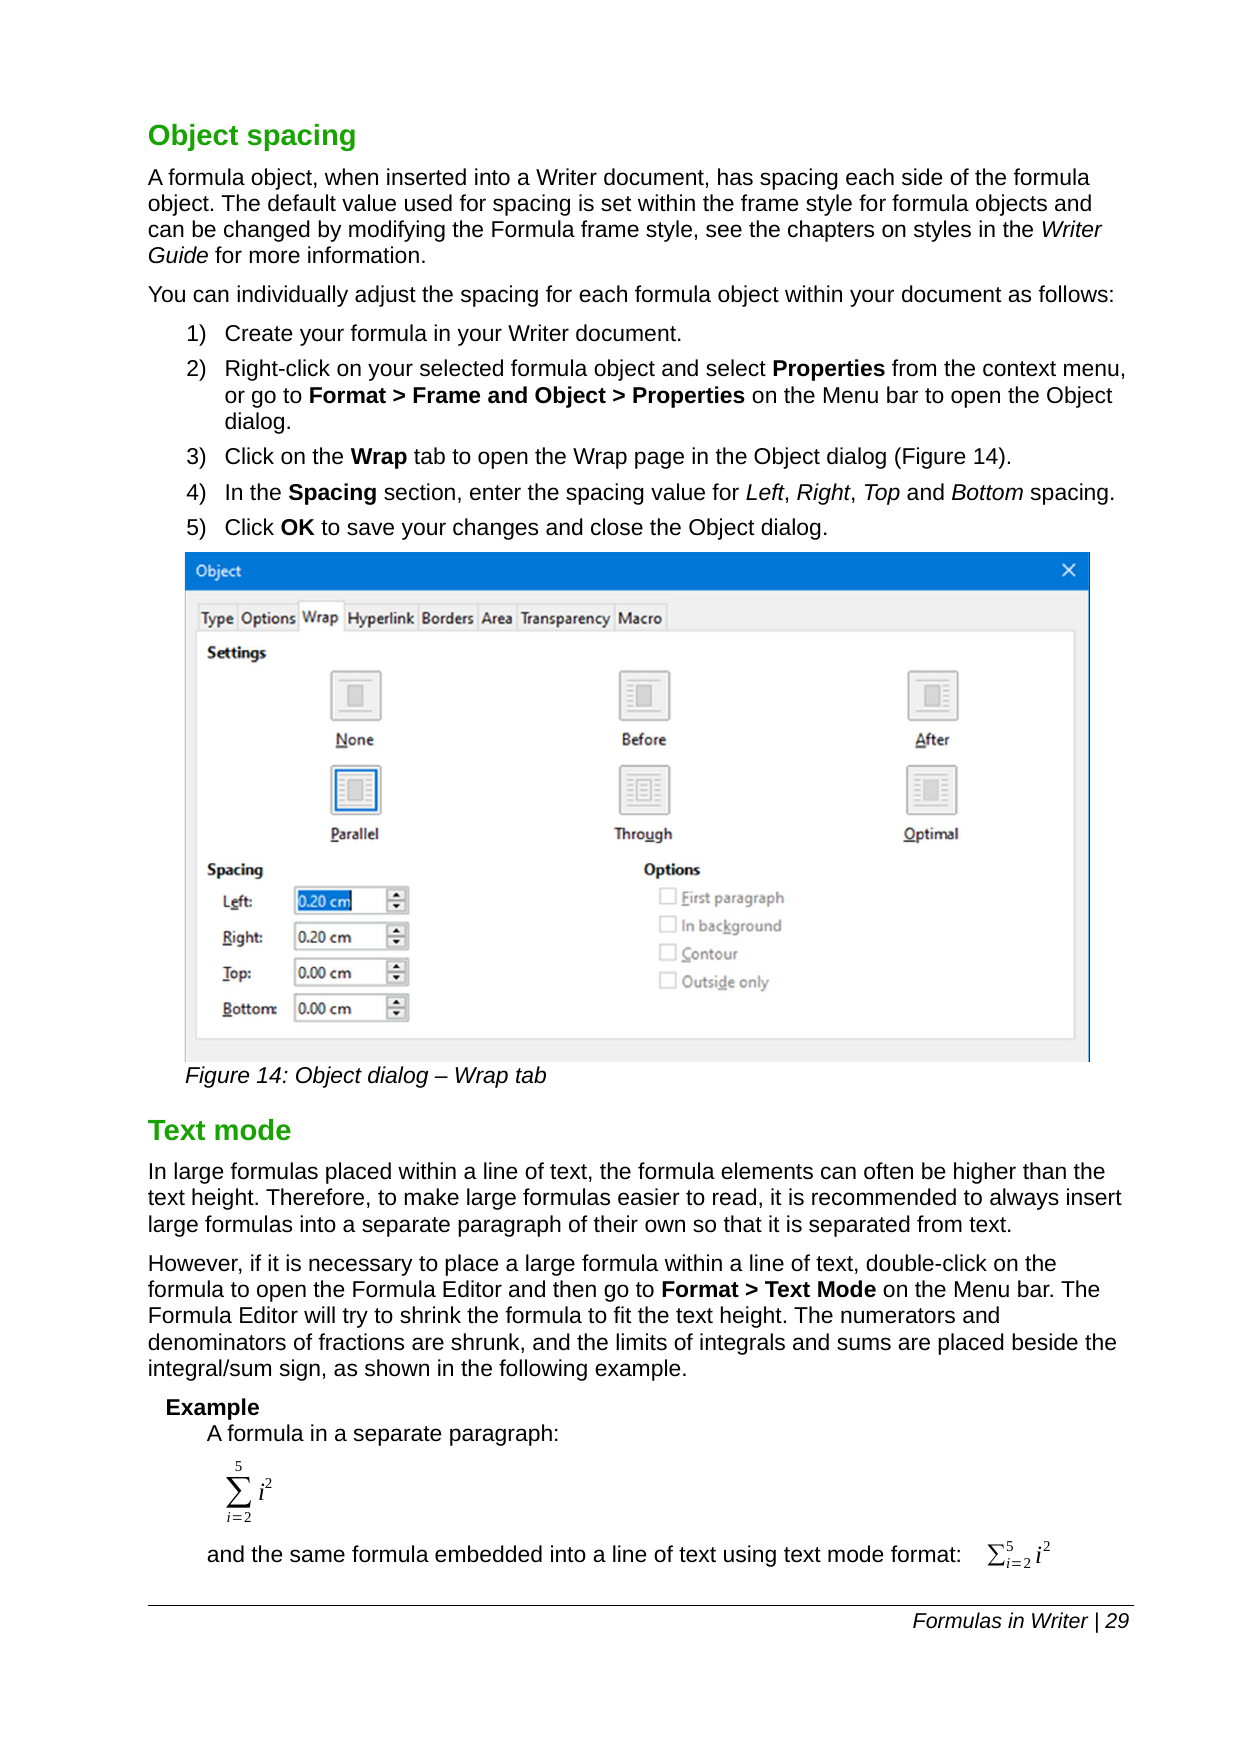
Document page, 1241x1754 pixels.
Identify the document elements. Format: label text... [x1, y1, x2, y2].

subtitle Text mode [148, 1113, 1134, 1146]
text A formula object, when inserted into a Writer document, has spacing each side of the formula object. The default value used for spacing is set within the frame style for formula objects and can be changed by modifying the Formula frame style, see the chapters on styles in the Writer Guide for more information. [148, 163, 1134, 269]
text Figure 14: Object dialog – Wrap tab [185, 1062, 1097, 1088]
list Click on the Wrap tab to open the Wrap page in the Object dialog (Figure 14). [207, 443, 1134, 470]
list Click OK to save your changes and close the Object dialog. [207, 514, 1134, 540]
text and the same formula embedded into a line of text using text mode format: [207, 1539, 1134, 1572]
list In the Spacing section, enter the spacing value for Left, Right, Top and Bottom spacing. [207, 478, 1134, 505]
list Right-click on your selected formula object and select Properties from the context menu, or go to Format > Frame and Object > Properties on the Menu bar to open the Object dialog. [207, 355, 1134, 434]
list Create your formula in your Writer document. [207, 320, 1134, 347]
subtitle Object spacing [148, 118, 1134, 152]
picture [184, 552, 1097, 1062]
text You can individually adjust the spacing for each formula object within your document as follows: [148, 281, 1134, 308]
text A formula in a separate paragraph: [207, 1420, 1134, 1446]
text In large formulas placed within a line of text, the formula elements can often be higher than the text height. Therefore, to make large formulas easier to read, it is recommended to always insert large formulas into a separate paragraph of their own so that it is separated from text. [148, 1158, 1134, 1237]
text Example [165, 1394, 1134, 1420]
text However, if it is necessary to place a large formula within a line of text, double-click on the formula to open the Formula Editor and then go to Format > Text Mode on the Menu bar. The Formula Editor will try to shrink the formula to fit the text height. The numerators and denominators of fractions are shrunk, and the limits of integrals and sums are placed beside the integral/sum sign, as shown in the following example. [148, 1249, 1134, 1381]
